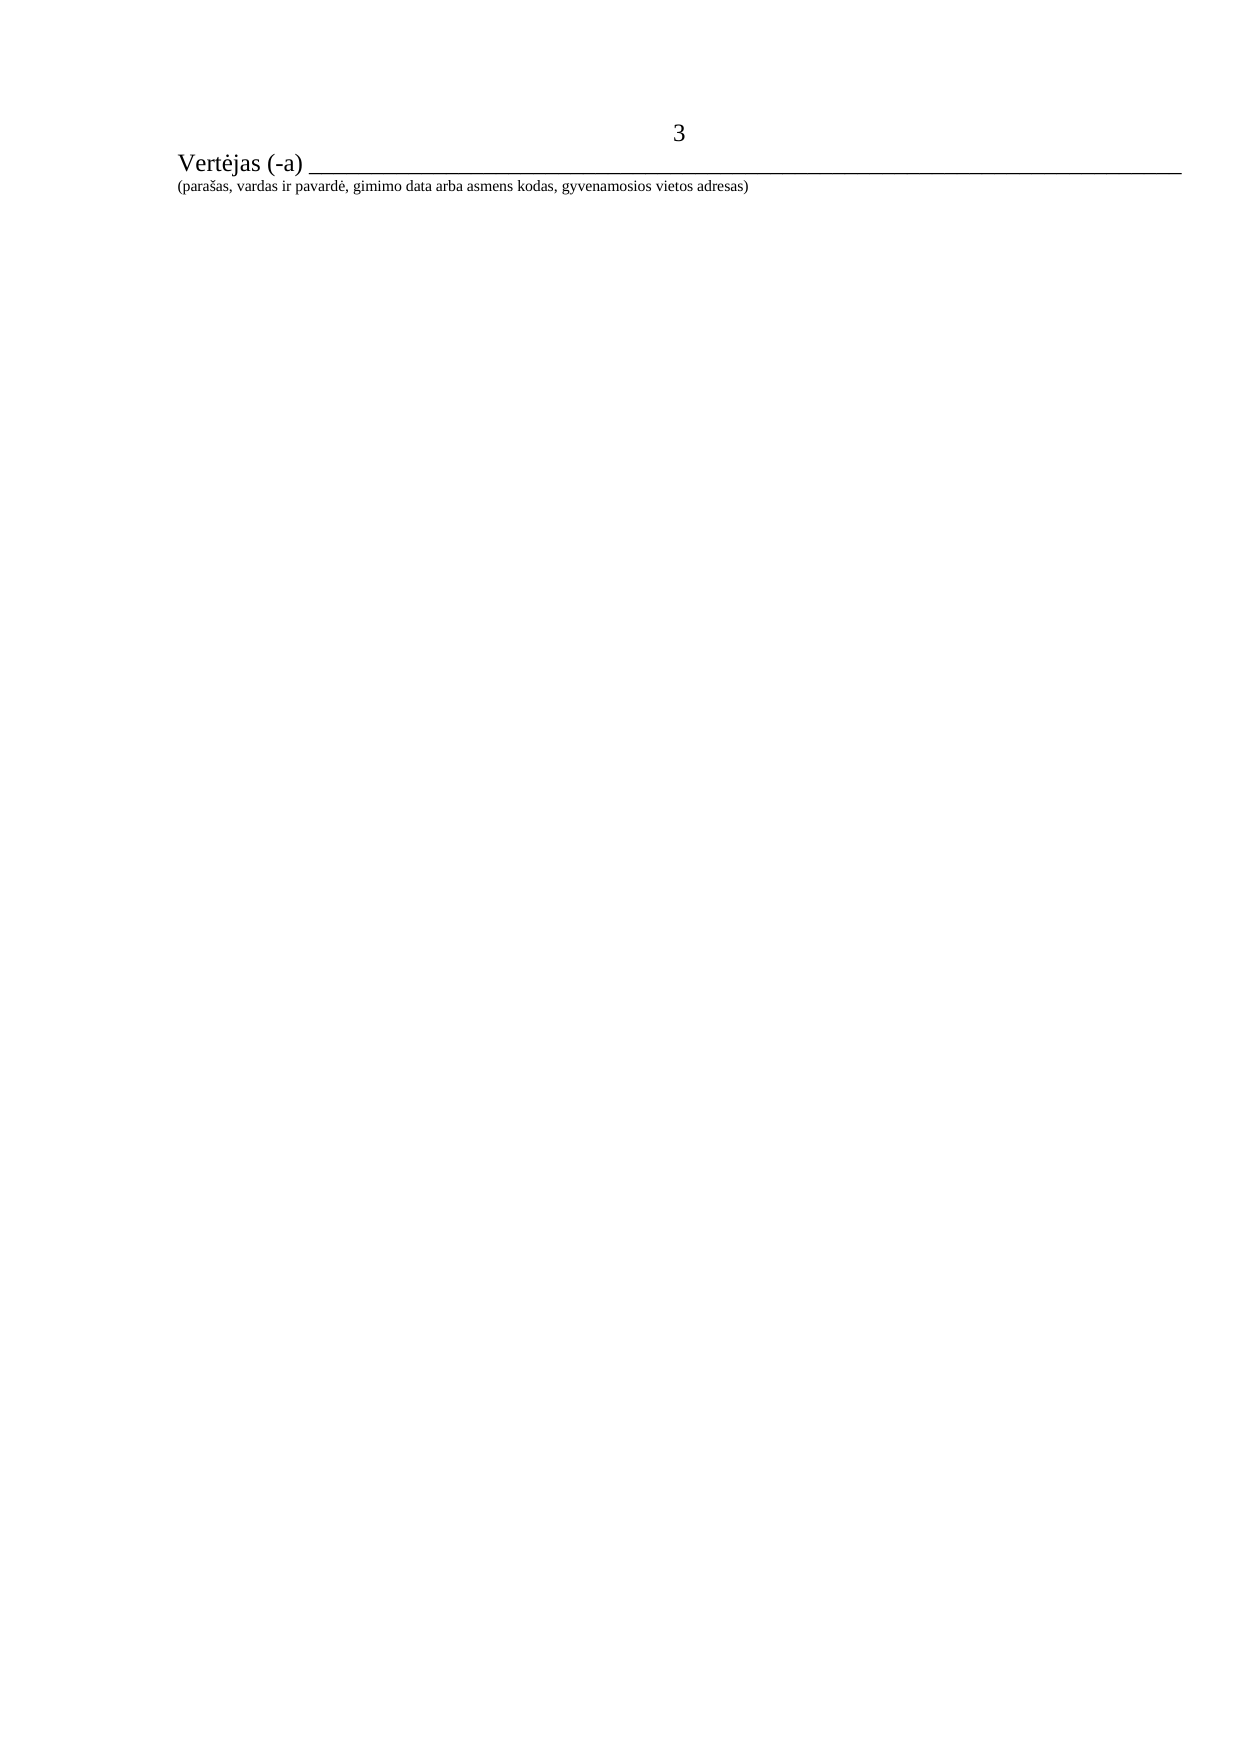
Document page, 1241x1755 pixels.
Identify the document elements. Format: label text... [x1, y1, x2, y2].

text Vertėjas (-a) [177, 148, 1181, 176]
text (parašas, vardas ir pavardė, gimimo data arba asmens kodas, gyvenamosios vietos adresas) [177, 176, 1181, 205]
